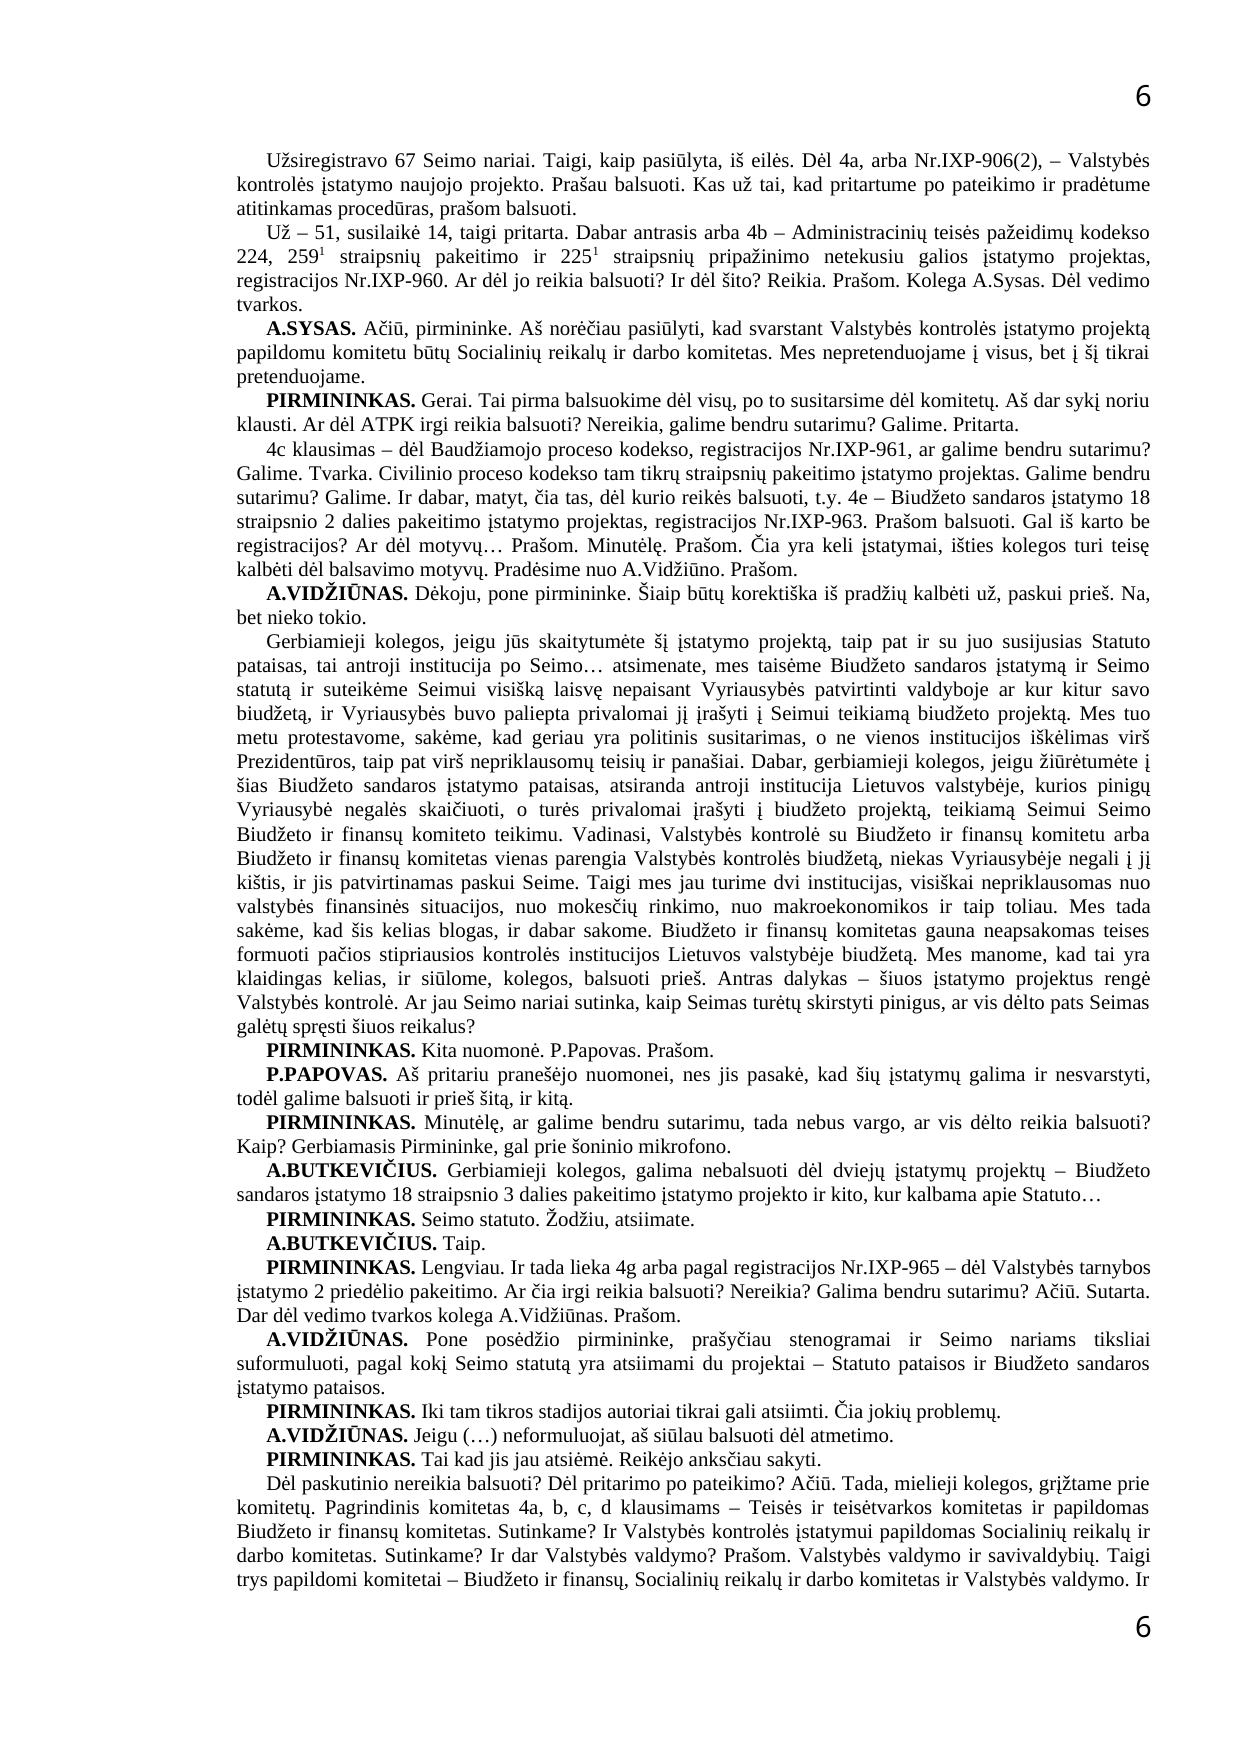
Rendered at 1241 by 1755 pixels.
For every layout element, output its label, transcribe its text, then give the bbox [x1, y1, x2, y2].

text Gerbiamieji kolegos, jeigu jūs skaitytumėte šį įstatymo projektą, taip pat ir su juo susijusias Statuto pataisas, tai antroji institucija po Seimo… atsimenate, mes taisėme Biudžeto sandaros įstatymą ir Seimo statutą ir suteikėme Seimui visišką laisvę nepaisant Vyriausybės patvirtinti valdyboje ar kur kitur savo biudžetą, ir Vyriausybės buvo paliepta privalomai jį įrašyti į Seimui teikiamą biudžeto projektą. Mes tuo metu protestavome, sakėme, kad geriau yra politinis susitarimas, o ne vienos institucijos iškėlimas virš Prezidentūros, taip pat virš nepriklausomų teisių ir panašiai. Dabar, gerbiamieji kolegos, jeigu žiūrėtumėte į šias Biudžeto sandaros įstatymo pataisas, atsiranda antroji institucija Lietuvos valstybėje, kurios pinigų Vyriausybė negalės skaičiuoti, o turės privalomai įrašyti į biudžeto projektą, teikiamą Seimui Seimo Biudžeto ir finansų komiteto teikimu. Vadinasi, Valstybės kontrolė su Biudžeto ir finansų komitetu arba Biudžeto ir finansų komitetas vienas parengia Valstybės kontrolės biudžetą, niekas Vyriausybėje negali į jį kištis, ir jis patvirtinamas paskui Seime. Taigi mes jau turime dvi institucijas, visiškai nepriklausomas nuo valstybės finansinės situacijos, nuo mokesčių rinkimo, nuo makroekonomikos ir taip toliau. Mes tada sakėme, kad šis kelias blogas, ir dabar sakome. Biudžeto ir finansų komitetas gauna neapsakomas teises formuoti pačios stipriausios kontrolės institucijos Lietuvos valstybėje biudžetą. Mes manome, kad tai yra klaidingas kelias, ir siūlome, kolegos, balsuoti prieš. Antras dalykas – šiuos įstatymo projektus rengė Valstybės kontrolė. Ar jau Seimo nariai sutinka, kaip Seimas turėtų skirstyti pinigus, ar vis dėlto pats Seimas galėtų spręsti šiuos reikalus? [236, 629, 1152, 1038]
text PIRMININKAS. Lengviau. Ir tada lieka 4g arba pagal registracijos Nr.IXP-965 – dėl Valstybės tarnybos įstatymo 2 priedėlio pakeitimo. Ar čia irgi reikia balsuoti? Nereikia? Galima bendru sutarimu? Ačiū. Sutarta. Dar dėl vedimo tvarkos kolega A.Vidžiūnas. Prašom. [236, 1254, 1152, 1327]
text PIRMININKAS. Tai kad jis jau atsiėmė. Reikėjo anksčiau sakyti. [236, 1447, 1152, 1471]
text PIRMININKAS. Kita nuomonė. P.Papovas. Prašom. [236, 1038, 1152, 1062]
text Dėl paskutinio nereikia balsuoti? Dėl pritarimo po pateikimo? Ačiū. Tada, mielieji kolegos, grįžtame prie komitetų. Pagrindinis komitetas 4a, b, c, d klausimams – Teisės ir teisėtvarkos komitetas ir papildomas Biudžeto ir finansų komitetas. Sutinkame? Ir Valstybės kontrolės įstatymui papildomas Socialinių reikalų ir darbo komitetas. Sutinkame? Ir dar Valstybės valdymo? Prašom. Valstybės valdymo ir savivaldybių. Taigi trys papildomi komitetai – Biudžeto ir finansų, Socialinių reikalų ir darbo komitetas ir Valstybės valdymo. Ir [236, 1471, 1152, 1591]
text Už – 51, susilaikė 14, taigi pritarta. Dabar antrasis arba 4b – Administracinių teisės pažeidimų kodekso 224, 2591 straipsnių pakeitimo ir 2251 straipsnių pripažinimo netekusiu galios įstatymo projektas, registracijos Nr.IXP-960. Ar dėl jo reikia balsuoti? Ir dėl šito? Reikia. Prašom. Kolega A.Sysas. Dėl vedimo tvarkos. [236, 220, 1152, 316]
text Užsiregistravo 67 Seimo nariai. Taigi, kaip pasiūlyta, iš eilės. Dėl 4a, arba Nr.IXP-906(2), – Valstybės kontrolės įstatymo naujojo projekto. Prašau balsuoti. Kas už tai, kad pritartume po pateikimo ir pradėtume atitinkamas procedūras, prašom balsuoti. [236, 148, 1152, 220]
text A.BUTKEVIČIUS. Gerbiamieji kolegos, galima nebalsuoti dėl dviejų įstatymų projektų – Biudžeto sandaros įstatymo 18 straipsnio 3 dalies pakeitimo įstatymo projekto ir kito, kur kalbama apie Statuto… [236, 1158, 1152, 1206]
text PIRMININKAS. Gerai. Tai pirma balsuokime dėl visų, po to susitarsime dėl komitetų. Aš dar sykį noriu klausti. Ar dėl ATPK irgi reikia balsuoti? Nereikia, galime bendru sutarimu? Galime. Pritarta. [236, 388, 1152, 436]
text PIRMININKAS. Minutėlę, ar galime bendru sutarimu, tada nebus vargo, ar vis dėlto reikia balsuoti? Kaip? Gerbiamasis Pirmininke, gal prie šoninio mikrofono. [236, 1110, 1152, 1158]
text A.BUTKEVIČIUS. Taip. [236, 1231, 1152, 1254]
text PIRMININKAS. Iki tam tikros stadijos autoriai tikrai gali atsiimti. Čia jokių problemų. [236, 1399, 1152, 1423]
text PIRMININKAS. Seimo statuto. Žodžiu, atsiimate. [236, 1206, 1152, 1231]
text A.VIDŽIŪNAS. Jeigu (…) neformuluojat, aš siūlau balsuoti dėl atmetimo. [236, 1423, 1152, 1447]
text P.PAPOVAS. Aš pritariu pranešėjo nuomonei, nes jis pasakė, kad šių įstatymų galima ir nesvarstyti, todėl galime balsuoti ir prieš šitą, ir kitą. [236, 1062, 1152, 1110]
text 4c klausimas – dėl Baudžiamojo proceso kodekso, registracijos Nr.IXP-961, ar galime bendru sutarimu? Galime. Tvarka. Civilinio proceso kodekso tam tikrų straipsnių pakeitimo įstatymo projektas. Galime bendru sutarimu? Galime. Ir dabar, matyt, čia tas, dėl kurio reikės balsuoti, t.y. 4e – Biudžeto sandaros įstatymo 18 straipsnio 2 dalies pakeitimo įstatymo projektas, registracijos Nr.IXP-963. Prašom balsuoti. Gal iš karto be registracijos? Ar dėl motyvų… Prašom. Minutėlę. Prašom. Čia yra keli įstatymai, išties kolegos turi teisę kalbėti dėl balsavimo motyvų. Pradėsime nuo A.Vidžiūno. Prašom. [236, 436, 1152, 581]
text A.VIDŽIŪNAS. Dėkoju, pone pirmininke. Šiaip būtų korektiška iš pradžių kalbėti už, paskui prieš. Na, bet nieko tokio. [236, 581, 1152, 629]
text A.SYSAS. Ačiū, pirmininke. Aš norėčiau pasiūlyti, kad svarstant Valstybės kontrolės įstatymo projektą papildomu komitetu būtų Socialinių reikalų ir darbo komitetas. Mes nepretenduojame į visus, bet į šį tikrai pretenduojame. [236, 316, 1152, 388]
text A.VIDŽIŪNAS. Pone posėdžio pirmininke, prašyčiau stenogramai ir Seimo nariams tiksliai suformuluoti, pagal kokį Seimo statutą yra atsiimami du projektai – Statuto pataisos ir Biudžeto sandaros įstatymo pataisos. [236, 1327, 1152, 1399]
